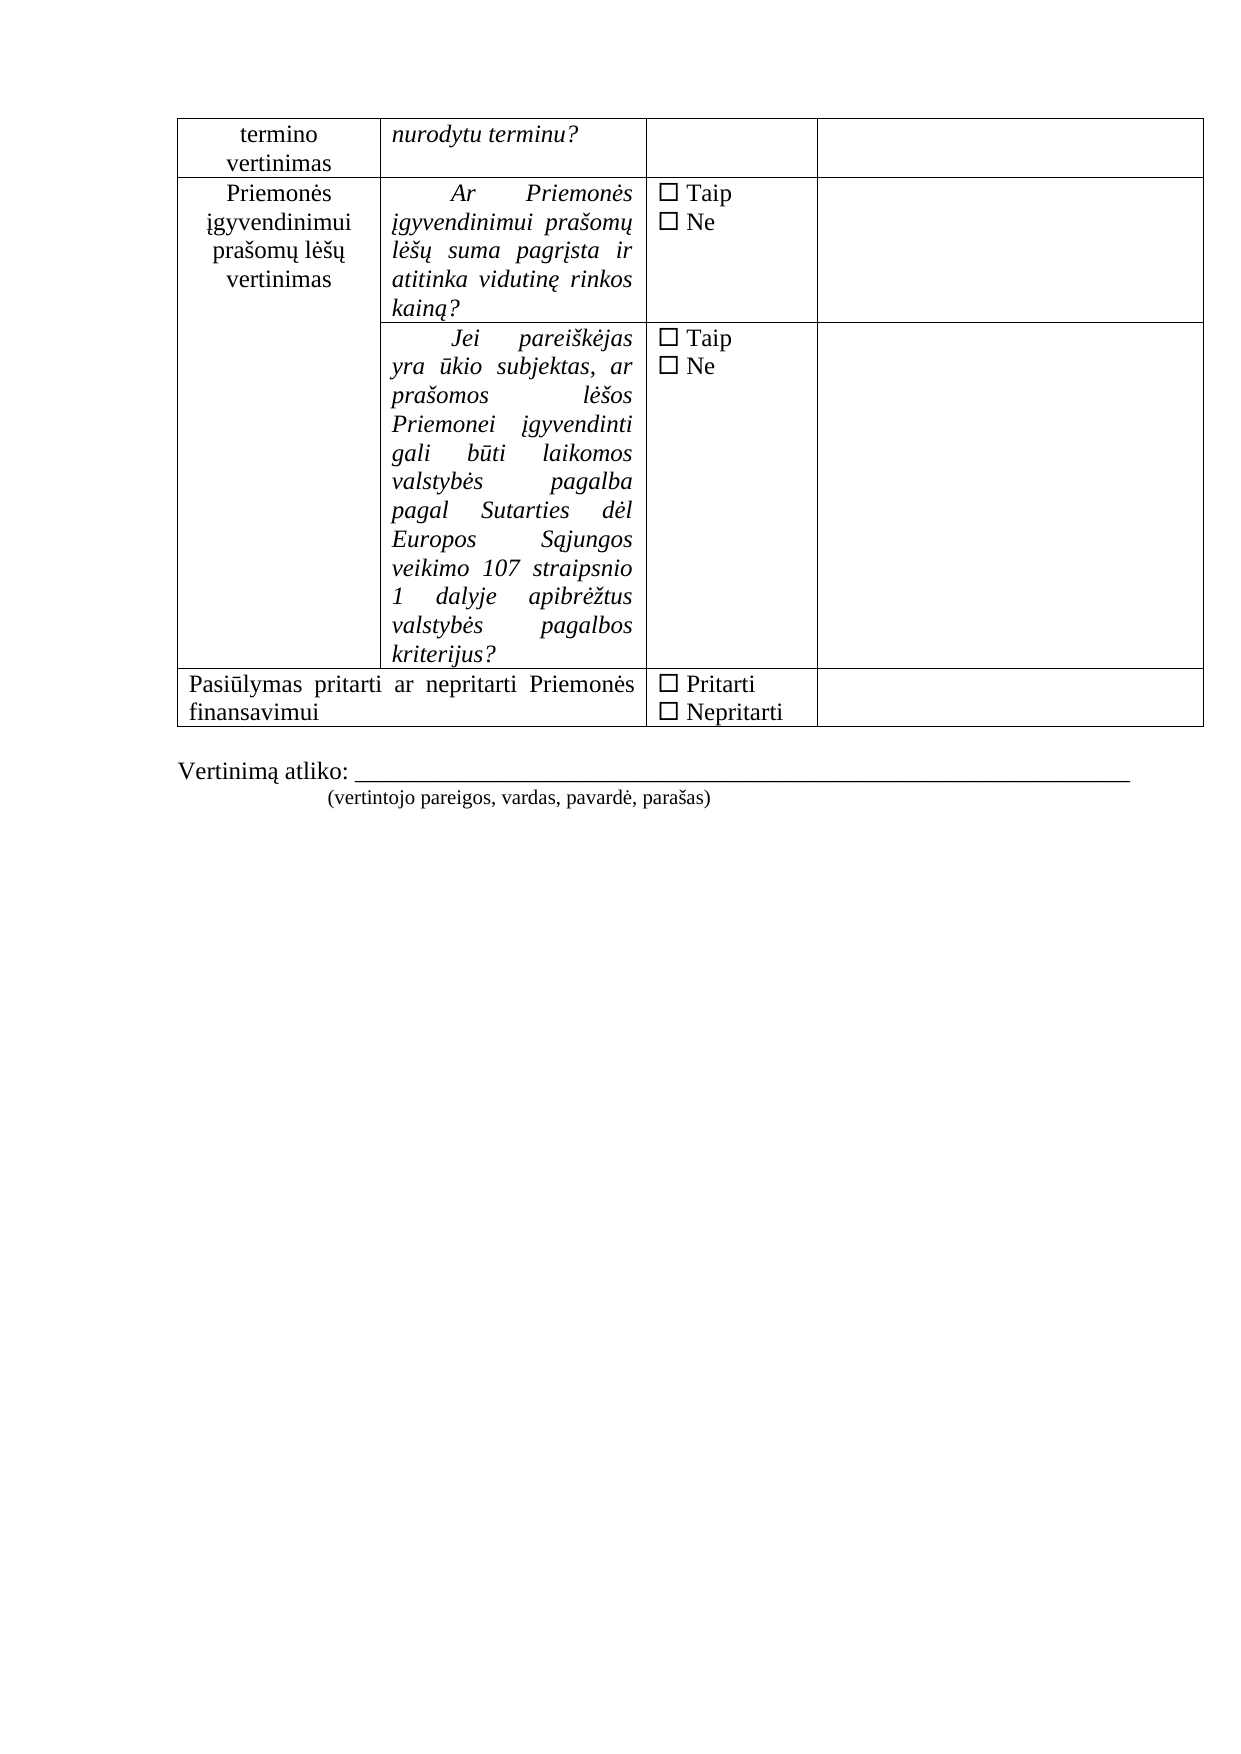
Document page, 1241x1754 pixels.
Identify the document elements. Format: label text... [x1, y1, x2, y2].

table_cell Ar Priemonės įgyvendinimui prašomų lėšų suma pagrįsta ir atitinka vidutinę rinkos kainą? [381, 178, 646, 322]
table_cell [818, 323, 1203, 668]
table_cell  Taip  Ne [647, 178, 817, 322]
table_cell termino vertinimas [178, 119, 380, 177]
table_cell  Taip  Ne [647, 323, 817, 668]
text Vertinimą atliko: ______________________________________________________________ [177, 756, 1181, 785]
table_cell [818, 119, 1203, 177]
table_cell Pasiūlymas pritarti ar nepritarti Priemonės finansavimui [178, 669, 646, 726]
text (vertintojo pareigos, vardas, pavardė, parašas) [177, 785, 1181, 809]
table_cell [818, 178, 1203, 322]
table_cell nurodytu terminu? [381, 119, 646, 177]
table_cell  Pritarti  Nepritarti [647, 669, 817, 726]
table_cell [647, 119, 817, 177]
table_cell Jei pareiškėjas yra ūkio subjektas, ar prašomos lėšos Priemonei įgyvendinti gali būti laikomos valstybės pagalba pagal Sutarties dėl Europos Sąjungos veikimo 107 straipsnio 1 dalyje apibrėžtus valstybės pagalbos kriterijus? [381, 323, 646, 668]
table_cell Priemonės įgyvendinimui prašomų lėšų vertinimas [178, 178, 380, 668]
table_cell [818, 669, 1203, 726]
